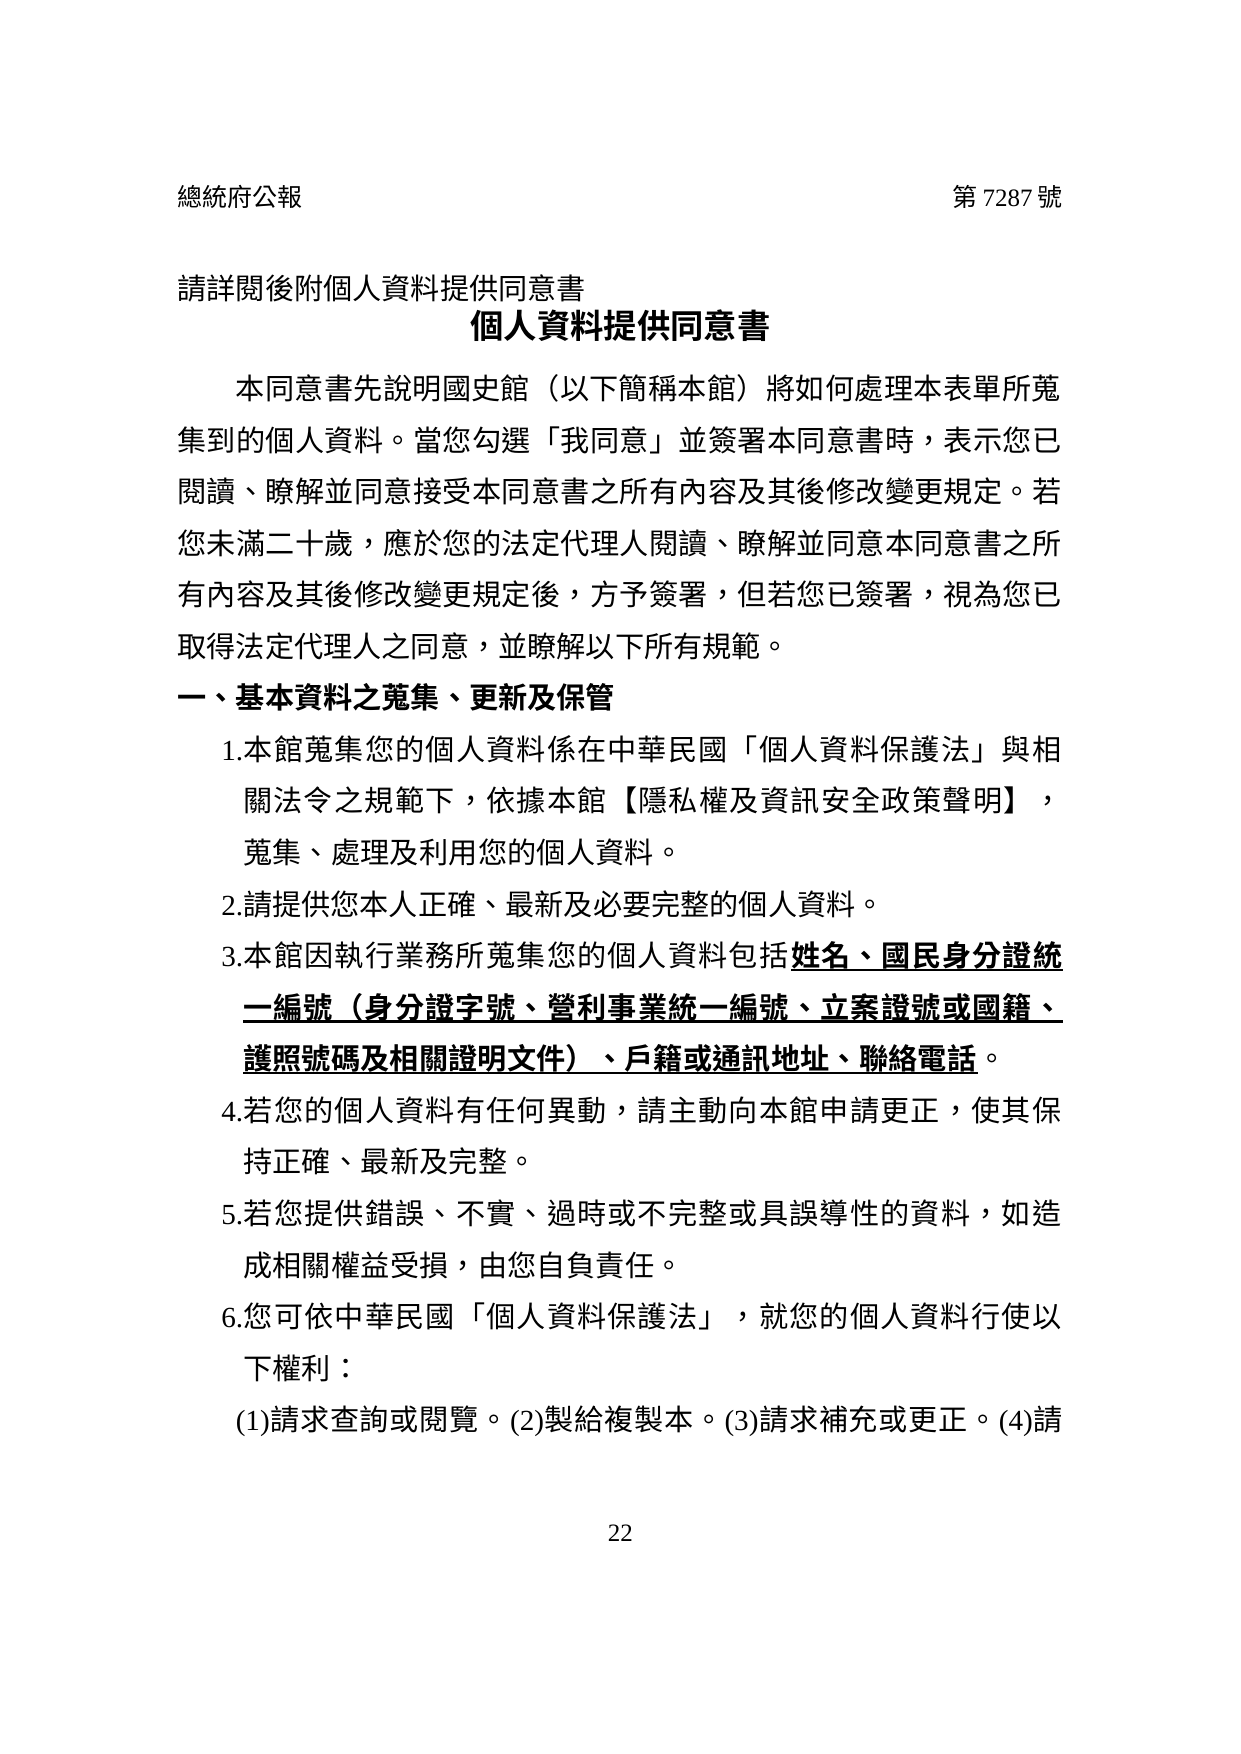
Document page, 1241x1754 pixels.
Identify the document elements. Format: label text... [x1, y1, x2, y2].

text 一、基本資料之蒐集、更新及保管 [177, 667, 1086, 719]
text 5.若您提供錯誤、不實、過時或不完整或具誤導性的資料，如造成相關權益受損，由您自負責任。 [221, 1183, 1063, 1286]
text 1.本館蒐集您的個人資料係在中華民國「個人資料保護法」與相關法令之規範下，依據本館【隱私權及資訊安全政策聲明】，蒐集、處理及利用您的個人資料。 [221, 719, 1063, 874]
text 本同意書先說明國史館（以下簡稱本館）將如何處理本表單所蒐集到的個人資料。當您勾選「我同意」並簽署本同意書時，表示您已閱讀、瞭解並同意接受本同意書之所有內容及其後修改變更規定。若您未滿二十歲，應於您的法定代理人閱讀、瞭解並同意本同意書之所有內容及其後修改變更規定後，方予簽署，但若您已簽署，視為您已取得法定代理人之同意，並瞭解以下所有規範。 [177, 358, 1063, 667]
text 個人資料提供同意書 [177, 308, 1063, 346]
text (1)請求查詢或閱覽。(2)製給複製本。(3)請求補充或更正。(4)請 [236, 1389, 1063, 1441]
text 3.本館因執行業務所蒐集您的個人資料包括姓名、國民身分證統一編號（身分證字號、營利事業統一編號、立案證號或國籍、護照號碼及相關證明文件）、戶籍或通訊地址、聯絡電話。 [221, 925, 1063, 1080]
text 2.請提供您本人正確、最新及必要完整的個人資料。 [221, 874, 1063, 925]
text 6.您可依中華民國「個人資料保護法」，就您的個人資料行使以下權利： [221, 1286, 1063, 1389]
text 4.若您的個人資料有任何異動，請主動向本館申請更正，使其保持正確、最新及完整。 [221, 1080, 1063, 1183]
text 請詳閱後附個人資料提供同意書 [177, 266, 1063, 308]
